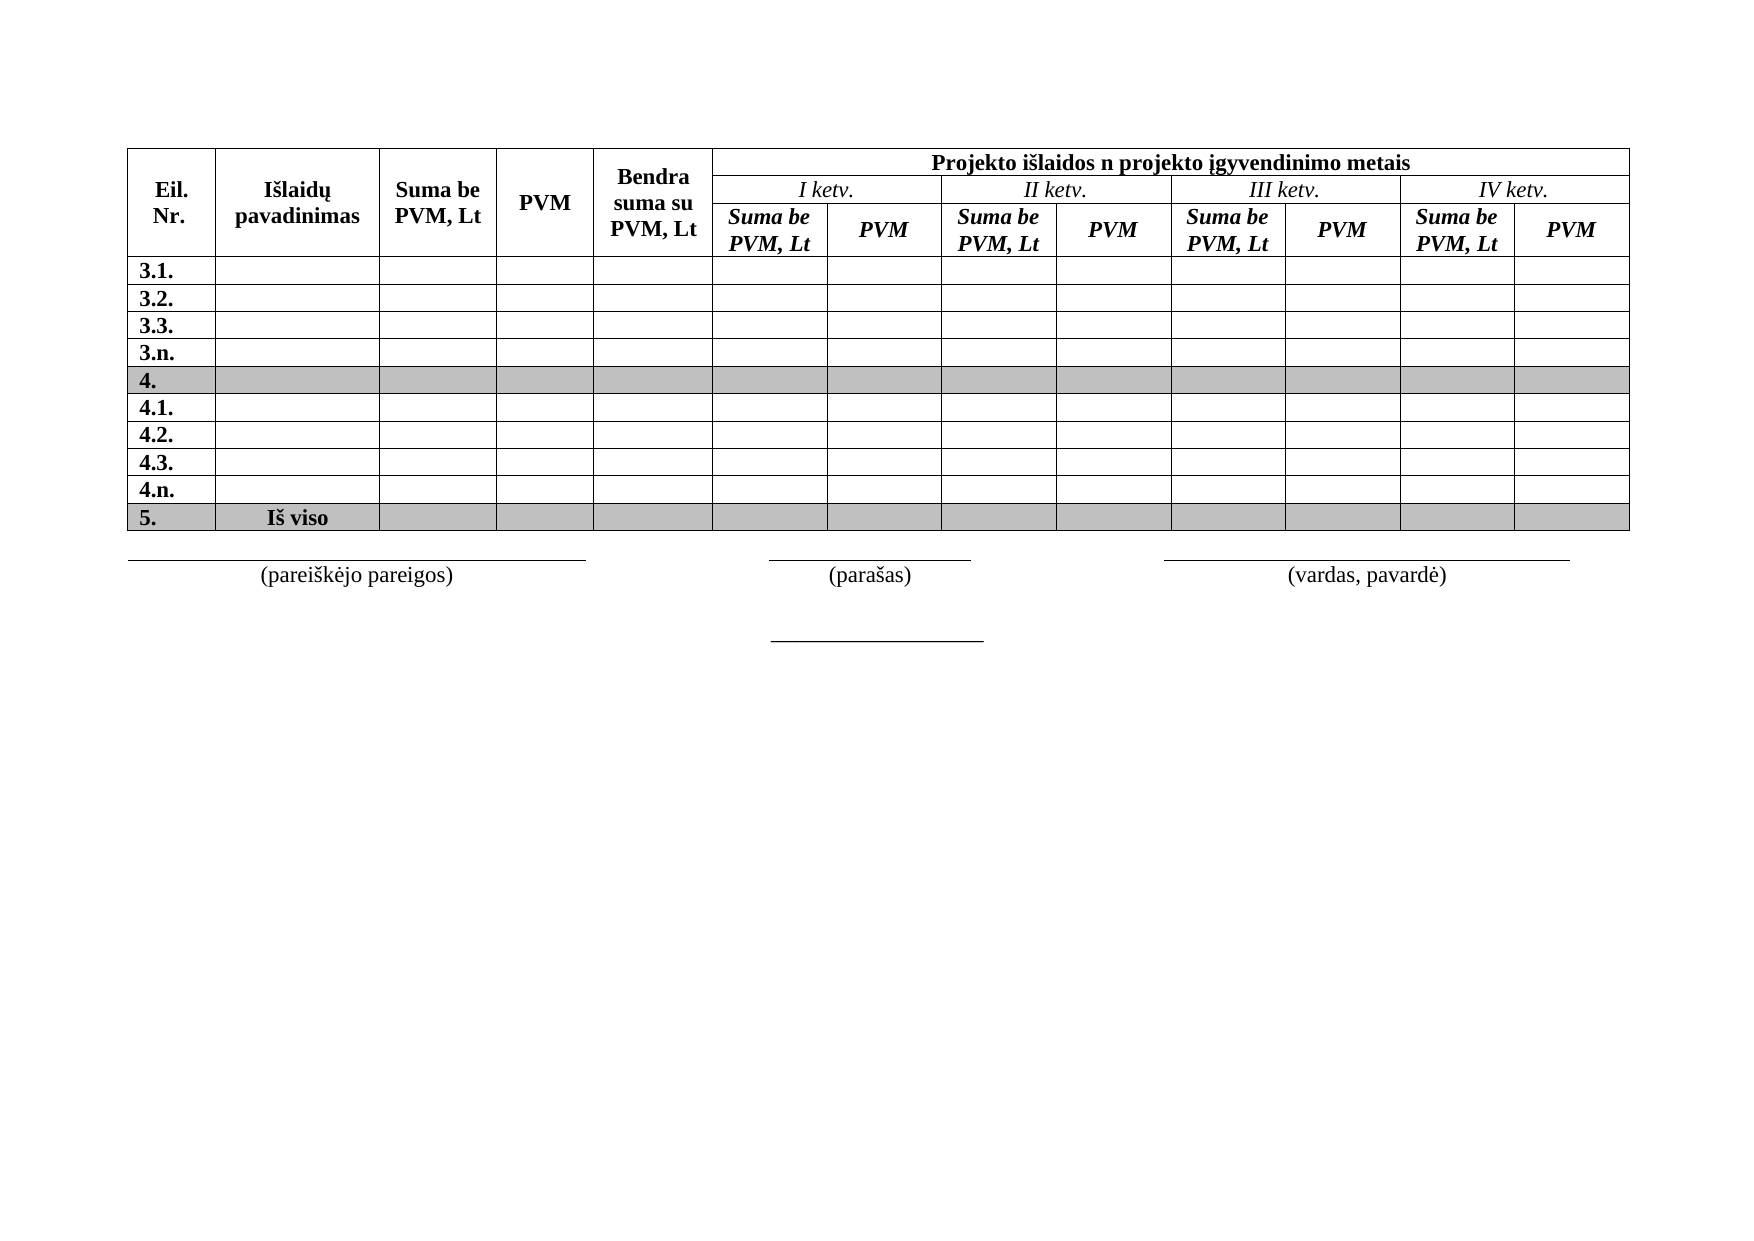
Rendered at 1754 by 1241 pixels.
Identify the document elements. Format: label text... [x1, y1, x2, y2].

table_cell [1515, 422, 1629, 448]
table_cell [828, 339, 941, 366]
table_cell [1286, 367, 1400, 393]
table_cell [1057, 504, 1171, 530]
table_cell [1286, 339, 1400, 366]
table_cell 3.3. [128, 312, 215, 338]
table_cell [1172, 339, 1285, 366]
table_cell [380, 312, 496, 338]
table_cell [828, 449, 941, 475]
table_cell [1057, 339, 1171, 366]
table_cell [594, 476, 712, 503]
table_cell [1401, 367, 1514, 393]
table_cell [216, 339, 379, 366]
table_cell [713, 394, 827, 421]
table_cell PVM [828, 204, 941, 256]
table_cell Suma be PVM, Lt [713, 204, 827, 256]
table_cell [1401, 449, 1514, 475]
table_cell [1401, 312, 1514, 338]
table_cell [380, 285, 496, 311]
table_cell [1515, 339, 1629, 366]
table_cell [1057, 422, 1171, 448]
table_cell [380, 422, 496, 448]
table_header PVM [497, 149, 593, 256]
table_cell [1401, 257, 1514, 283]
table_cell [1515, 367, 1629, 393]
table_cell [1286, 476, 1400, 503]
text _________________ [118, 616, 1636, 645]
table_header (vardas, pavardė) [1164, 561, 1570, 587]
table_cell [942, 285, 1056, 311]
table_cell [1172, 504, 1285, 530]
table_cell 5. [128, 504, 215, 530]
table_cell PVM [1057, 204, 1171, 256]
table_cell [497, 367, 593, 393]
table_cell I ketv. [713, 176, 941, 202]
table_cell [942, 257, 1056, 283]
table_cell [497, 339, 593, 366]
table_cell [216, 312, 379, 338]
table_cell Iš viso [216, 504, 379, 530]
table_cell [1057, 312, 1171, 338]
table_cell Suma be PVM, Lt [1172, 204, 1285, 256]
table_cell [1057, 394, 1171, 421]
table_cell [1286, 504, 1400, 530]
table_cell [1172, 257, 1285, 283]
table_cell 4. [128, 367, 215, 393]
table_cell [497, 285, 593, 311]
table_cell [942, 449, 1056, 475]
table_cell [380, 367, 496, 393]
table_cell [380, 449, 496, 475]
table_header Eil. Nr. [128, 149, 215, 256]
table_cell [1057, 476, 1171, 503]
table_cell [1172, 449, 1285, 475]
table_cell [828, 312, 941, 338]
table_cell [942, 476, 1056, 503]
table_cell [594, 504, 712, 530]
table_cell [594, 285, 712, 311]
table_cell [942, 394, 1056, 421]
table_cell IV ketv. [1401, 176, 1629, 202]
table_cell [713, 504, 827, 530]
table_cell [216, 367, 379, 393]
table_cell III ketv. [1172, 176, 1400, 202]
table_cell [594, 367, 712, 393]
table_cell [1172, 367, 1285, 393]
table_cell [1172, 285, 1285, 311]
table_cell [1515, 257, 1629, 283]
table_cell [1401, 422, 1514, 448]
table_cell [1515, 394, 1629, 421]
table_cell [1515, 449, 1629, 475]
table_cell [594, 422, 712, 448]
table_header Projekto išlaidos n projekto įgyvendinimo metais [713, 149, 1629, 175]
table_cell Suma be PVM, Lt [942, 204, 1056, 256]
table_cell 4.3. [128, 449, 215, 475]
table_cell [942, 422, 1056, 448]
table_cell [942, 339, 1056, 366]
table_cell [1401, 394, 1514, 421]
table_cell [713, 312, 827, 338]
table_cell [380, 339, 496, 366]
table_cell [1172, 422, 1285, 448]
table_header Suma be PVM, Lt [380, 149, 496, 256]
table_cell [1286, 449, 1400, 475]
table_cell [1401, 504, 1514, 530]
table_cell [828, 285, 941, 311]
table_cell PVM [1286, 204, 1400, 256]
table_cell [216, 476, 379, 503]
table_cell [216, 285, 379, 311]
table_cell [1172, 476, 1285, 503]
table_cell [380, 257, 496, 283]
table_cell 3.1. [128, 257, 215, 283]
table_cell [1057, 367, 1171, 393]
table_cell [713, 257, 827, 283]
table_cell [1057, 449, 1171, 475]
table_cell [497, 312, 593, 338]
table_cell [216, 394, 379, 421]
table_cell [713, 449, 827, 475]
table_cell [1515, 504, 1629, 530]
table_header Išlaidų pavadinimas [216, 149, 379, 256]
table_cell [594, 394, 712, 421]
table_header Bendra suma su PVM, Lt [594, 149, 712, 256]
table_cell [1286, 394, 1400, 421]
table_cell [1401, 339, 1514, 366]
table_cell [1401, 285, 1514, 311]
table_cell Suma be PVM, Lt [1401, 204, 1514, 256]
table_cell [942, 312, 1056, 338]
table_cell [594, 449, 712, 475]
table_cell [713, 476, 827, 503]
table_cell [594, 339, 712, 366]
table_cell 4.1. [128, 394, 215, 421]
table_cell [216, 449, 379, 475]
table_cell [1286, 285, 1400, 311]
table_cell 4.2. [128, 422, 215, 448]
table_cell [497, 394, 593, 421]
table_cell [713, 285, 827, 311]
table_header (pareiškėjo pareigos) [128, 561, 586, 587]
table_cell [1286, 312, 1400, 338]
table_cell [828, 476, 941, 503]
table_cell [828, 367, 941, 393]
table_cell [713, 422, 827, 448]
table_cell [380, 504, 496, 530]
table_cell [497, 257, 593, 283]
table_cell [828, 504, 941, 530]
table_cell [216, 422, 379, 448]
table_cell [497, 422, 593, 448]
table_cell [497, 449, 593, 475]
table_cell 4.n. [128, 476, 215, 503]
table_cell II ketv. [942, 176, 1171, 202]
table_cell [713, 367, 827, 393]
table_cell [1401, 476, 1514, 503]
table_cell [1172, 312, 1285, 338]
table_header [586, 560, 769, 587]
table_cell 3.n. [128, 339, 215, 366]
table_cell [1057, 285, 1171, 311]
table_cell PVM [1515, 204, 1629, 256]
table_cell 3.2. [128, 285, 215, 311]
table_header [971, 560, 1164, 587]
table_cell [380, 394, 496, 421]
table_cell [1172, 394, 1285, 421]
table_cell [1515, 476, 1629, 503]
table_cell [594, 312, 712, 338]
table_cell [828, 422, 941, 448]
table_cell [380, 476, 496, 503]
table_header (parašas) [769, 561, 971, 587]
table_cell [713, 339, 827, 366]
table_cell [828, 394, 941, 421]
table_cell [1057, 257, 1171, 283]
table_cell [828, 257, 941, 283]
table_cell [594, 257, 712, 283]
table_cell [216, 257, 379, 283]
table_cell [1515, 312, 1629, 338]
table_cell [1286, 422, 1400, 448]
table_cell [497, 476, 593, 503]
table_cell [942, 504, 1056, 530]
table_cell [1286, 257, 1400, 283]
table_cell [497, 504, 593, 530]
table_cell [1515, 285, 1629, 311]
table_cell [942, 367, 1056, 393]
